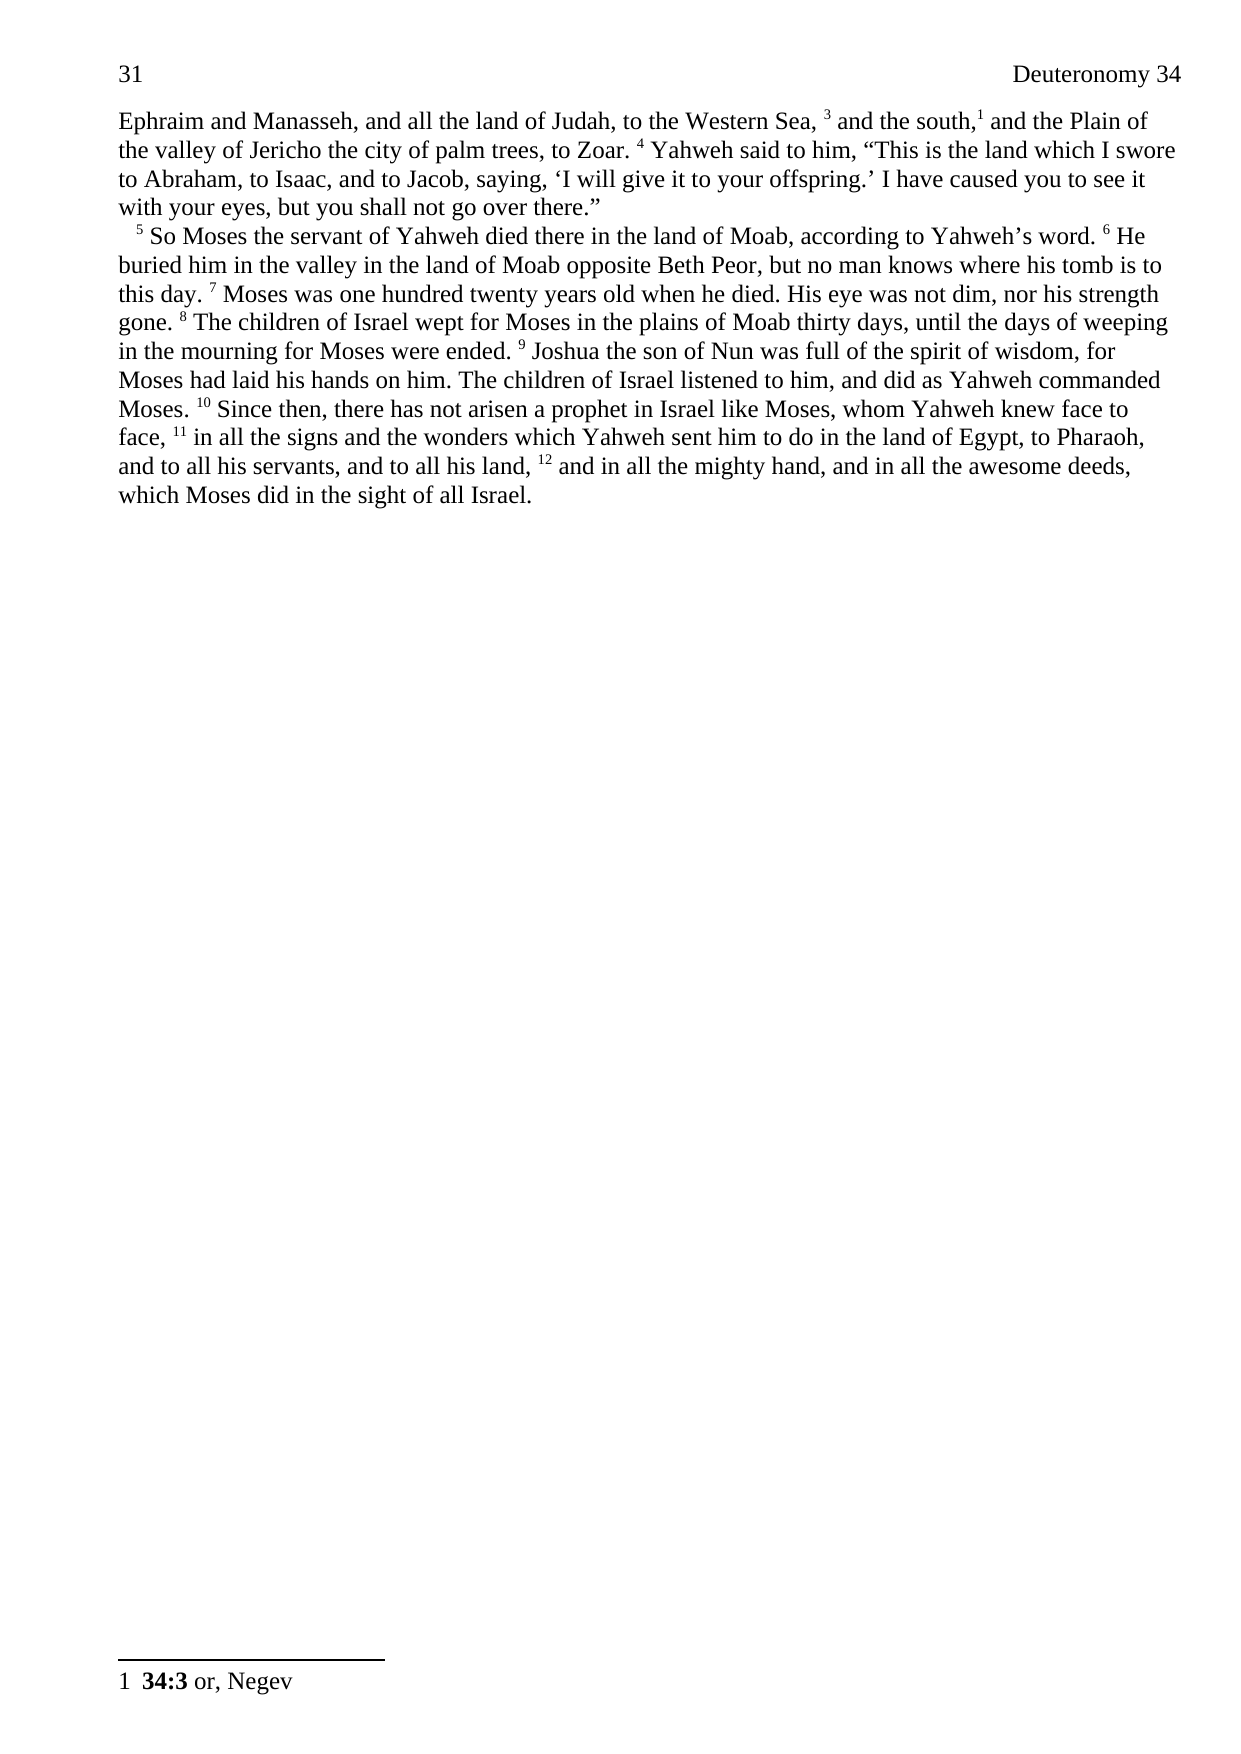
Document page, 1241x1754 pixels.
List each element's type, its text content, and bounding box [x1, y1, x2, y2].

text 34Moses went up from the plains of Moab to Mount Nebo, to the top of Pisgah, that is opposite Jericho. Yahweh showed him all the land of Gilead to Dan, 2 and all Naphtali, and the land of Ephraim and Manasseh, and all the land of Judah, to the Western Sea, 3 and the south, and the Plain of the valley of Jericho the city of palm trees, to Zoar. 4 Yahweh said to him, “This is the land which I swore to Abraham, to Isaac, and to Jacob, saying, ‘I will give it to your offspring.’ I have caused you to see it with your eyes, but you shall not go over there.” [118, 106, 1181, 221]
text 34:3 or, Negev [118, 1666, 1181, 1695]
text 5 So Moses the servant of Yahweh died there in the land of Moab, according to Yahweh’s word. 6 He buried him in the valley in the land of Moab opposite Beth Peor, but no man knows where his tomb is to this day. 7 Moses was one hundred twenty years old when he died. His eye was not dim, nor his strength gone. 8 The children of Israel wept for Moses in the plains of Moab thirty days, until the days of weeping in the mourning for Moses were ended. 9 Joshua the son of Nun was full of the spirit of wisdom, for Moses had laid his hands on him. The children of Israel listened to him, and did as Yahweh commanded Moses. 10 Since then, there has not arisen a prophet in Israel like Moses, whom Yahweh knew face to face, 11 in all the signs and the wonders which Yahweh sent him to do in the land of Egypt, to Pharaoh, and to all his servants, and to all his land, 12 and in all the mighty hand, and in all the awesome deeds, which Moses did in the sight of all Israel. [118, 221, 1181, 509]
